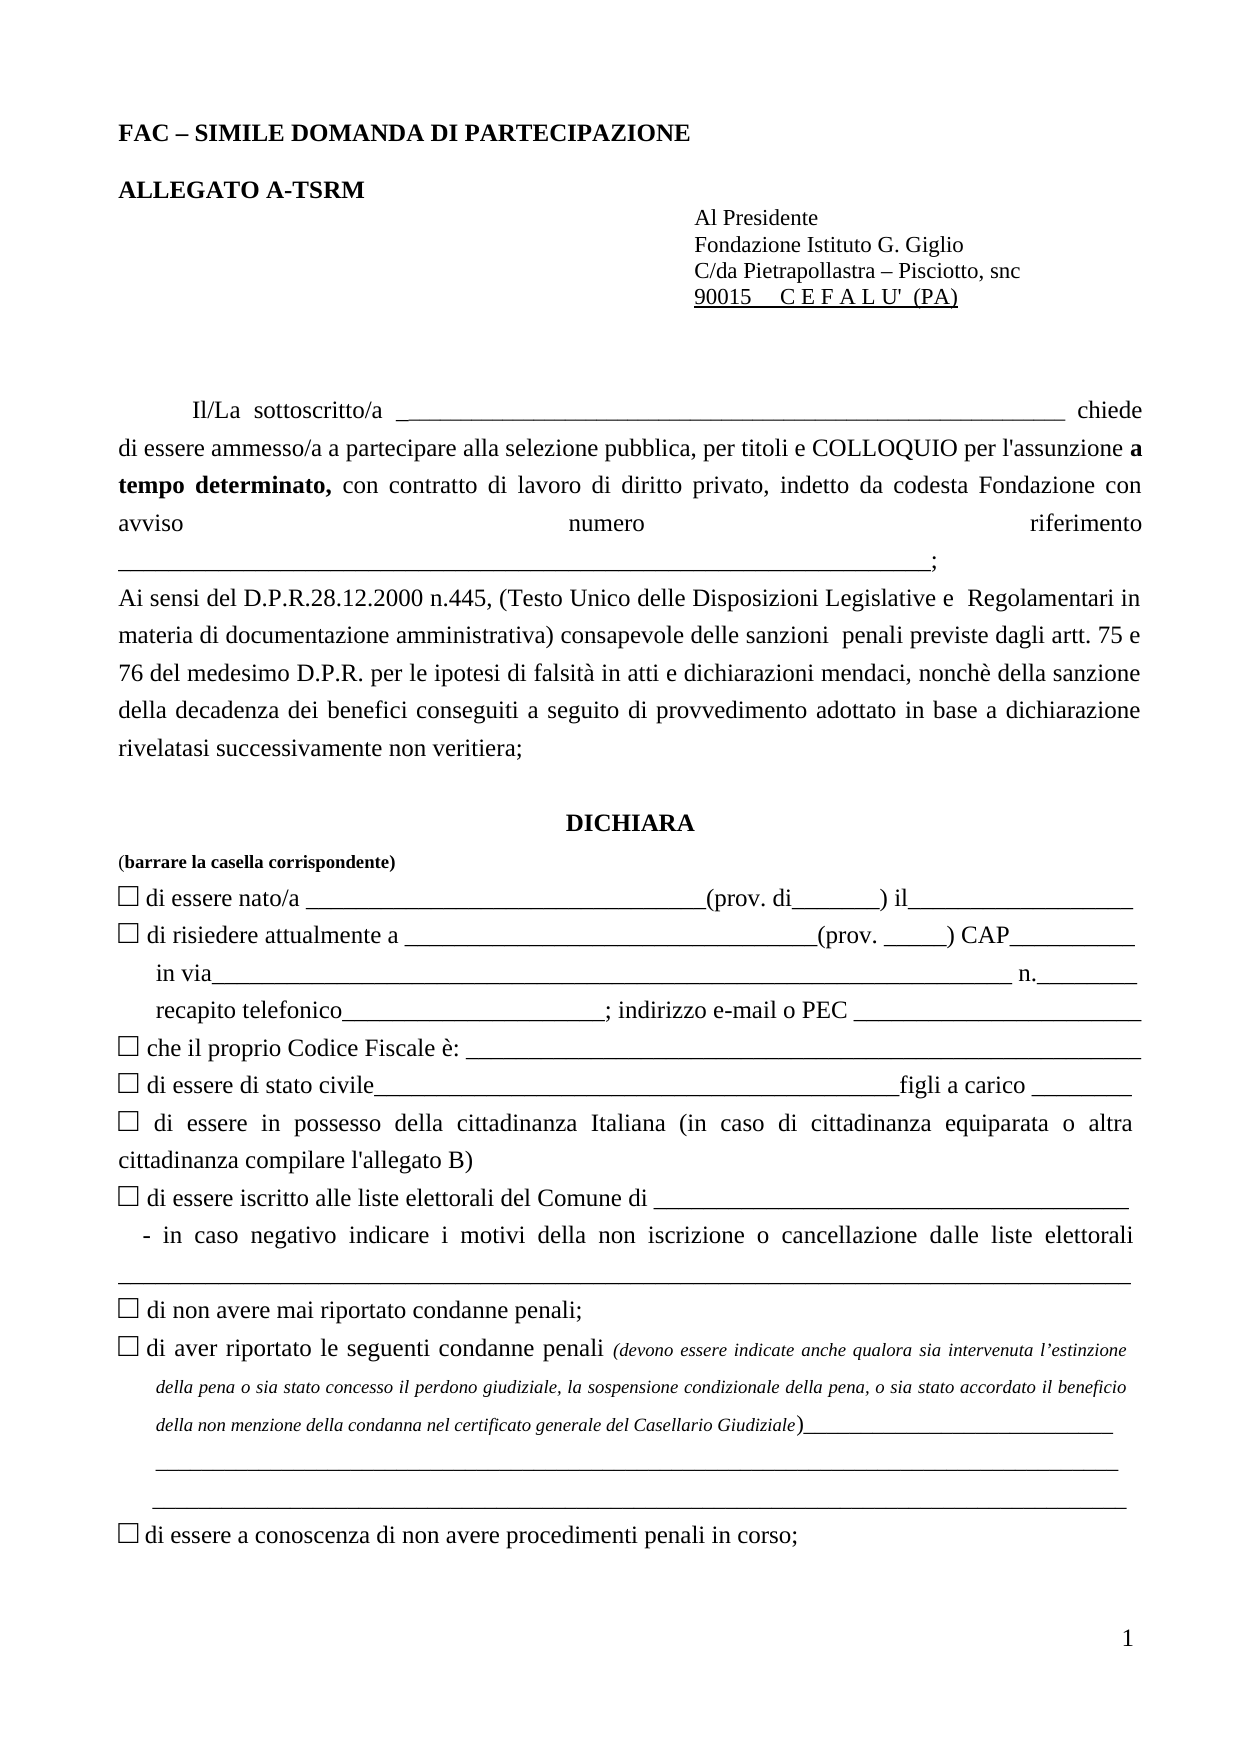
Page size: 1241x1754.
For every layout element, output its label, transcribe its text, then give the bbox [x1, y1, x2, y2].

text Il/La sottoscritto/a ________________________________________________________________ chiede di essere ammesso/a a partecipare alla selezione pubblica, per titoli e COLLOQUIO per l'assunzione a tempo determinato, con contratto di lavoro di diritto privato, indetto da codesta Fondazione con avviso numero riferimento _________________________________________________________________; [118, 389, 1142, 576]
text in via________________________________________________________________ n.________ [118, 951, 1142, 989]
text □ di non avere mai riportato condanne penali; [118, 1289, 1128, 1326]
text □ che il proprio Codice Fiscale è: ______________________________________________________ [118, 1026, 1142, 1064]
text 90015 C E F A L U' (PA) [118, 283, 1142, 310]
text ____________________________________________________________________________________ [118, 1439, 1134, 1476]
text ALLEGATO A-TSRM [118, 176, 1134, 204]
text DICHIARA [118, 801, 1142, 839]
text Fondazione Istituto G. Giglio [118, 231, 1142, 257]
text □ di risiedere attualmente a _________________________________(prov. _____) CAP__________ [118, 914, 1142, 951]
text □ di essere iscritto alle liste elettorali del Comune di ______________________________________ [118, 1176, 1134, 1214]
text recapito telefonico_____________________; indirizzo e-mail o PEC _______________________ [118, 989, 1142, 1026]
text Ai sensi del D.P.R.28.12.2000 n.445, (Testo Unico delle Disposizioni Legislative e Regolamentari in materia di documentazione amministrativa) consapevole delle sanzioni penali previste dagli artt. 75 e 76 del medesimo D.P.R. per le ipotesi di falsità in atti e dichiarazioni mendaci, nonchè della sanzione della decadenza dei benefici conseguiti a seguito di provvedimento adottato in base a dichiarazione rivelatasi successivamente non veritiera; [118, 576, 1142, 764]
text □ di essere in possesso della cittadinanza Italiana (in caso di cittadinanza equiparata o altra cittadinanza compilare l'allegato B) [118, 1101, 1134, 1176]
text (barrare la casella corrispondente) [118, 839, 1142, 876]
text □ di essere di stato civile__________________________________________figli a carico ________ [118, 1064, 1142, 1101]
text C/da Pietrapollastra – Pisciotto, snc [118, 257, 1142, 283]
text □ di essere a conoscenza di non avere procedimenti penali in corso; [118, 1514, 1128, 1551]
text Al Presidente [118, 204, 1142, 231]
text _____________________________________________________________________________________ [118, 1476, 1128, 1514]
text - in caso negativo indicare i motivi della non iscrizione o cancellazione dalle liste elettorali _________________________________________________________________________________ [118, 1214, 1134, 1289]
text □ di essere nato/a ________________________________(prov. di_______) il__________________ [118, 876, 1142, 914]
text FAC – SIMILE DOMANDA DI PARTECIPAZIONE [118, 118, 1134, 147]
text □ di aver riportato le seguenti condanne penali (devono essere indicate anche qualora sia intervenuta l’estinzione della pena o sia stato concesso il perdono giudiziale, la sospensione condizionale della pena, o sia stato accordato il beneficio della non menzione della condanna nel certificato generale del Casellario Giudiziale)___________________________ [118, 1326, 1128, 1439]
